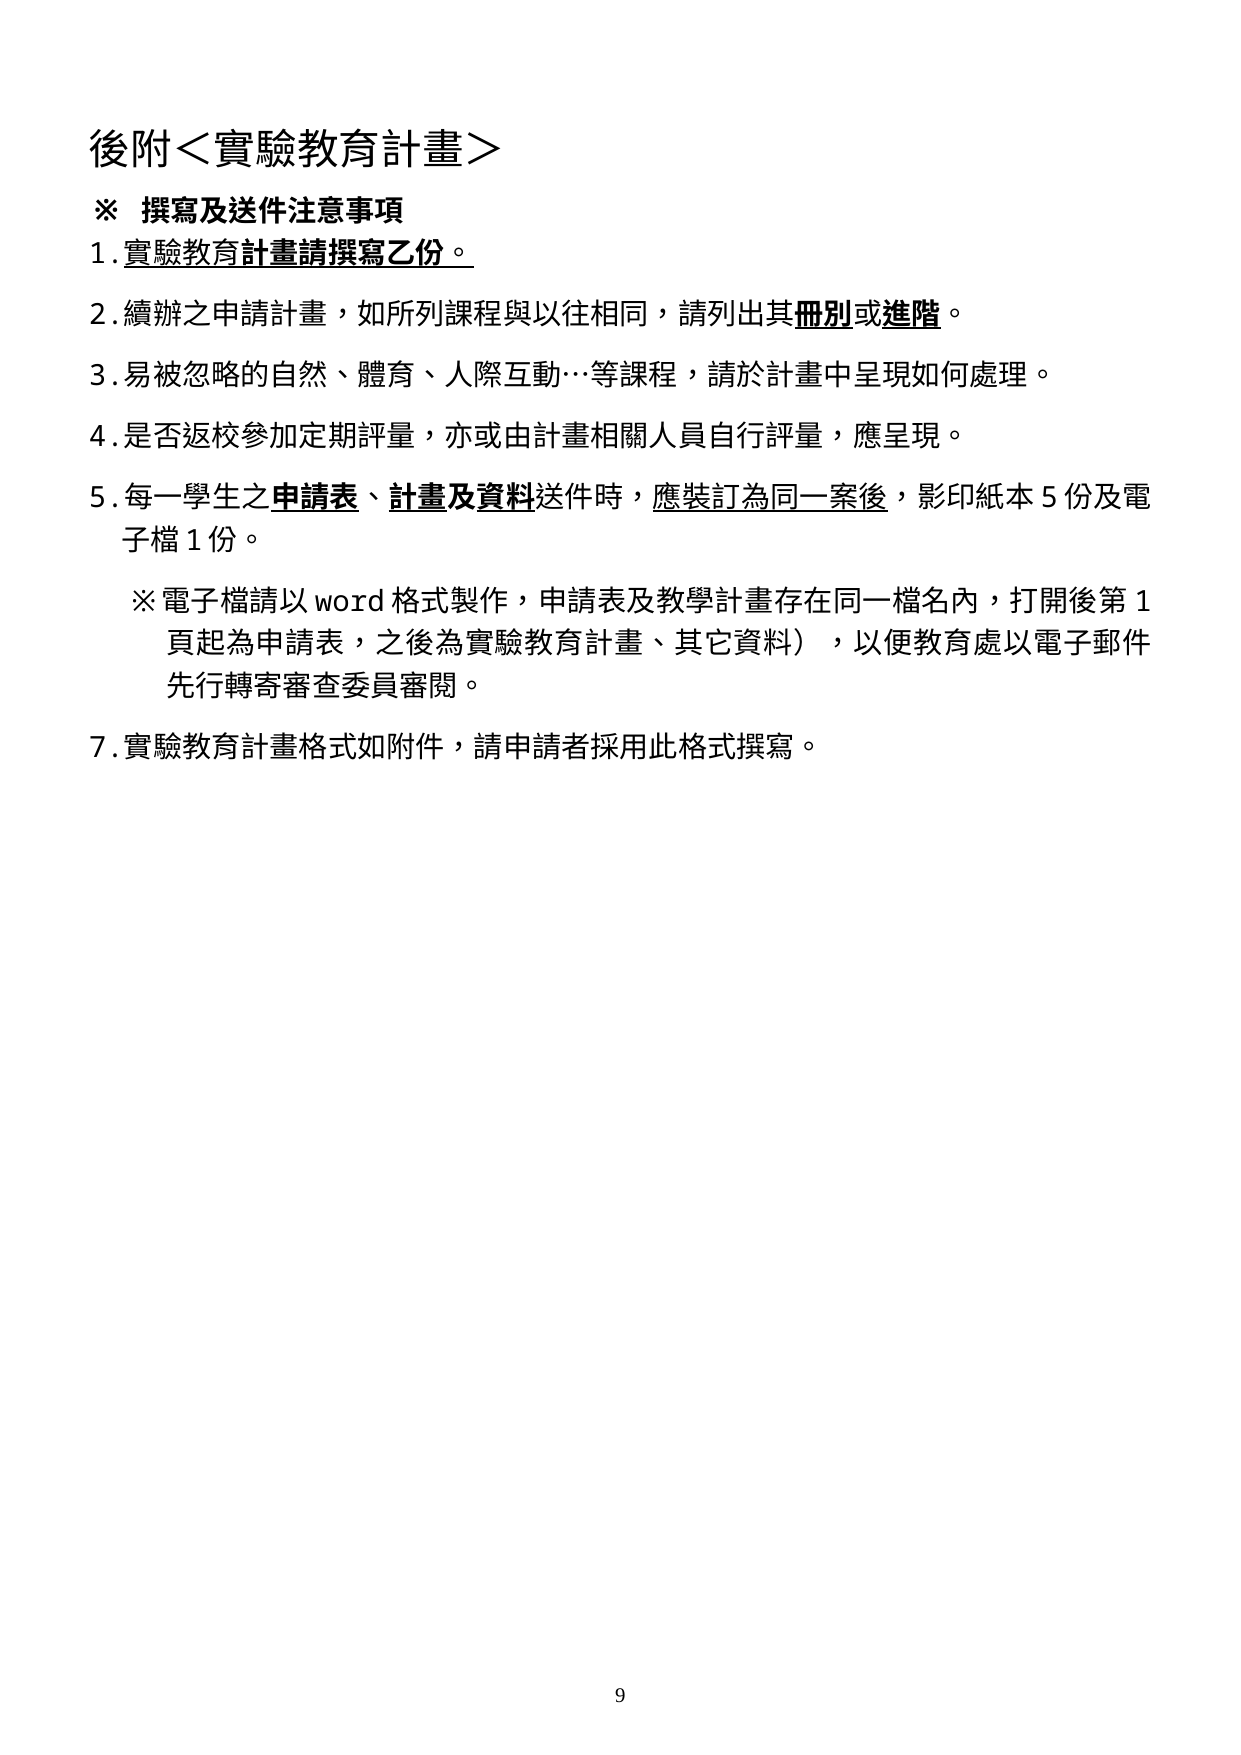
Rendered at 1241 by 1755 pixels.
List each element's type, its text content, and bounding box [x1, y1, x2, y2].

text 4.是否返校參加定期評量，亦或由計畫相關人員自行評量，應呈現。 [89, 413, 1152, 455]
text 3.易被忽略的自然、體育、人際互動…等課程，請於計畫中呈現如何處理。 [89, 352, 1152, 394]
text 後附＜實驗教育計畫＞ [89, 104, 1152, 167]
text 5.每一學生之申請表、計畫及資料送件時，應裝訂為同一案後，影印紙本5份及電子檔1份。 [89, 474, 1152, 559]
text 7.實驗教育計畫格式如附件，請申請者採用此格式撰寫。 [89, 723, 1152, 766]
text ※ 撰寫及送件注意事項 [89, 167, 1152, 229]
text 1.實驗教育計畫請撰寫乙份。 [89, 229, 1152, 272]
text 2.續辦之申請計畫，如所列課程與以往相同，請列出其冊別或進階。 [89, 291, 1152, 333]
text ※電子檔請以word格式製作，申請表及教學計畫存在同一檔名內，打開後第1頁起為申請表，之後為實驗教育計畫、其它資料），以便教育處以電子郵件先行轉寄審查委員審閱。 [126, 578, 1152, 704]
